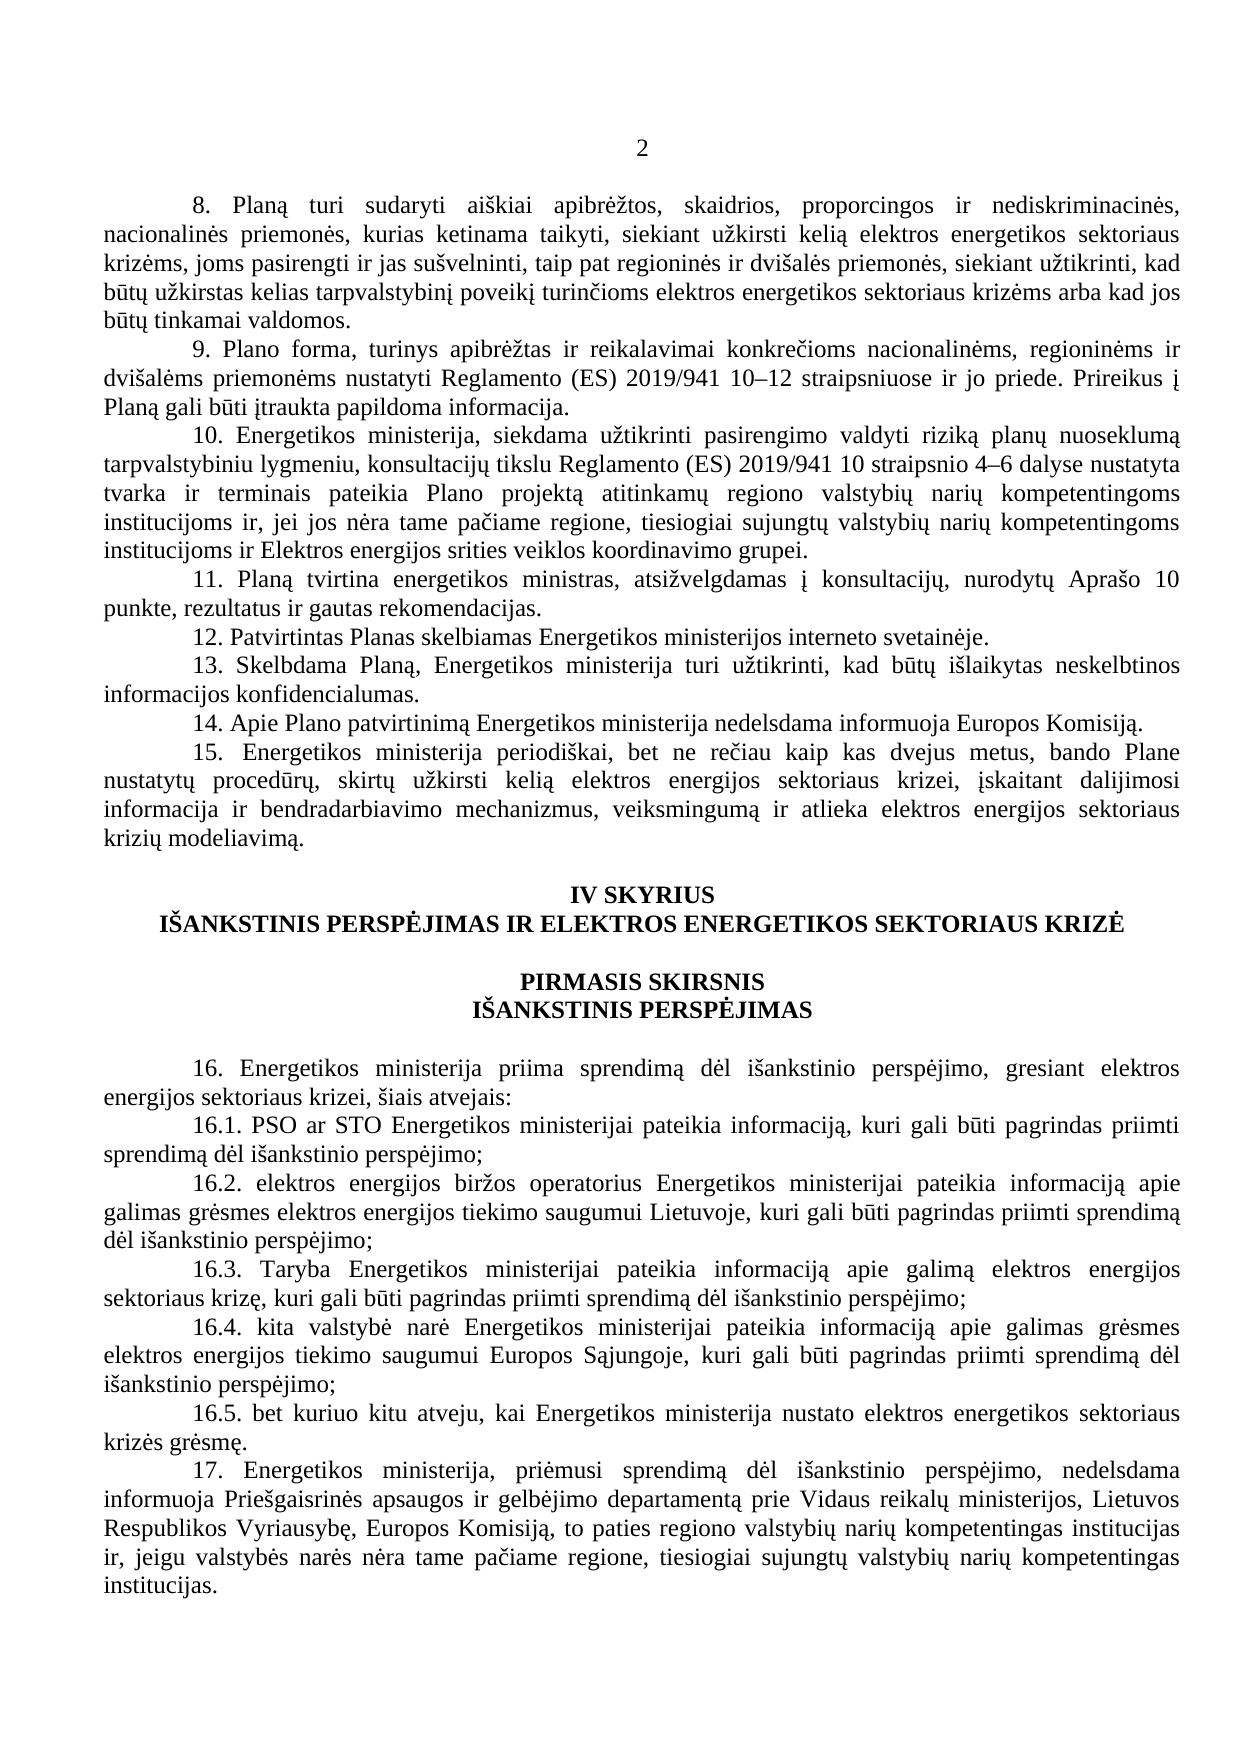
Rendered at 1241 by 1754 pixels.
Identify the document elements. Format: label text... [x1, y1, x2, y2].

text 16. Energetikos ministerija priima sprendimą dėl išankstinio perspėjimo, gresiant elektros energijos sektoriaus krizei, šiais atvejais: [103, 1053, 1181, 1110]
text 13. Skelbdama Planą, Energetikos ministerija turi užtikrinti, kad būtų išlaikytas neskelbtinos informacijos konfidencialumas. [103, 650, 1181, 708]
text PIRMASIS SKIRSNIS [103, 967, 1181, 995]
text 12. Patvirtintas Planas skelbiamas Energetikos ministerijos interneto svetainėje. [103, 622, 1181, 650]
text 16.3. Taryba Energetikos ministerijai pateikia informaciją apie galimą elektros energijos sektoriaus krizę, kuri gali būti pagrindas priimti sprendimą dėl išankstinio perspėjimo; [103, 1254, 1181, 1312]
text 8. Planą turi sudaryti aiškiai apibrėžtos, skaidrios, proporcingos ir nediskriminacinės, nacionalinės priemonės, kurias ketinama taikyti, siekiant užkirsti kelią elektros energetikos sektoriaus krizėms, joms pasirengti ir jas sušvelninti, taip pat regioninės ir dvišalės priemonės, siekiant užtikrinti, kad būtų užkirstas kelias tarpvalstybinį poveikį turinčioms elektros energetikos sektoriaus krizėms arba kad jos būtų tinkamai valdomos. [103, 190, 1181, 334]
text 16.5. bet kuriuo kitu atveju, kai Energetikos ministerija nustato elektros energetikos sektoriaus krizės grėsmę. [103, 1398, 1181, 1455]
text 16.1. PSO ar STO Energetikos ministerijai pateikia informaciją, kuri gali būti pagrindas priimti sprendimą dėl išankstinio perspėjimo; [103, 1110, 1181, 1168]
text 14. Apie Plano patvirtinimą Energetikos ministerija nedelsdama informuoja Europos Komisiją. [103, 708, 1181, 737]
text 17. Energetikos ministerija, priėmusi sprendimą dėl išankstinio perspėjimo, nedelsdama informuoja Priešgaisrinės apsaugos ir gelbėjimo departamentą prie Vidaus reikalų ministerijos, Lietuvos Respublikos Vyriausybę, Europos Komisiją, to paties regiono valstybių narių kompetentingas institucijas ir, jeigu valstybės narės nėra tame pačiame regione, tiesiogiai sujungtų valstybių narių kompetentingas institucijas. [103, 1455, 1181, 1599]
text 11. Planą tvirtina energetikos ministras, atsižvelgdamas į konsultacijų, nurodytų Aprašo 10 punkte, rezultatus ir gautas rekomendacijas. [103, 564, 1181, 622]
text 16.2. elektros energijos biržos operatorius Energetikos ministerijai pateikia informaciją apie galimas grėsmes elektros energijos tiekimo saugumui Lietuvoje, kuri gali būti pagrindas priimti sprendimą dėl išankstinio perspėjimo; [103, 1168, 1181, 1254]
text 9. Plano forma, turinys apibrėžtas ir reikalavimai konkrečioms nacionalinėms, regioninėms ir dvišalėms priemonėms nustatyti Reglamento (ES) 2019/941 10–12 straipsniuose ir jo priede. Prireikus į Planą gali būti įtraukta papildoma informacija. [103, 334, 1181, 420]
text 16.4. kita valstybė narė Energetikos ministerijai pateikia informaciją apie galimas grėsmes elektros energijos tiekimo saugumui Europos Sąjungoje, kuri gali būti pagrindas priimti sprendimą dėl išankstinio perspėjimo; [103, 1312, 1181, 1398]
text 10. Energetikos ministerija, siekdama užtikrinti pasirengimo valdyti riziką planų nuoseklumą tarpvalstybiniu lygmeniu, konsultacijų tikslu Reglamento (ES) 2019/941 10 straipsnio 4–6 dalyse nustatyta tvarka ir terminais pateikia Plano projektą atitinkamų regiono valstybių narių kompetentingoms institucijoms ir, jei jos nėra tame pačiame regione, tiesiogiai sujungtų valstybių narių kompetentingoms institucijoms ir Elektros energijos srities veiklos koordinavimo grupei. [103, 420, 1181, 564]
text IV SKYRIUS [103, 880, 1181, 909]
text IŠANKSTINIS PERSPĖJIMAS [103, 995, 1181, 1024]
text IŠANKSTINIS PERSPĖJIMAS IR ELEKTROS ENERGETIKOS SEKTORIAUS KRIZĖ [103, 909, 1181, 938]
text 15. Energetikos ministerija periodiškai, bet ne rečiau kaip kas dvejus metus, bando Plane nustatytų procedūrų, skirtų užkirsti kelią elektros energijos sektoriaus krizei, įskaitant dalijimosi informacija ir bendradarbiavimo mechanizmus, veiksmingumą ir atlieka elektros energijos sektoriaus krizių modeliavimą. [103, 737, 1181, 852]
